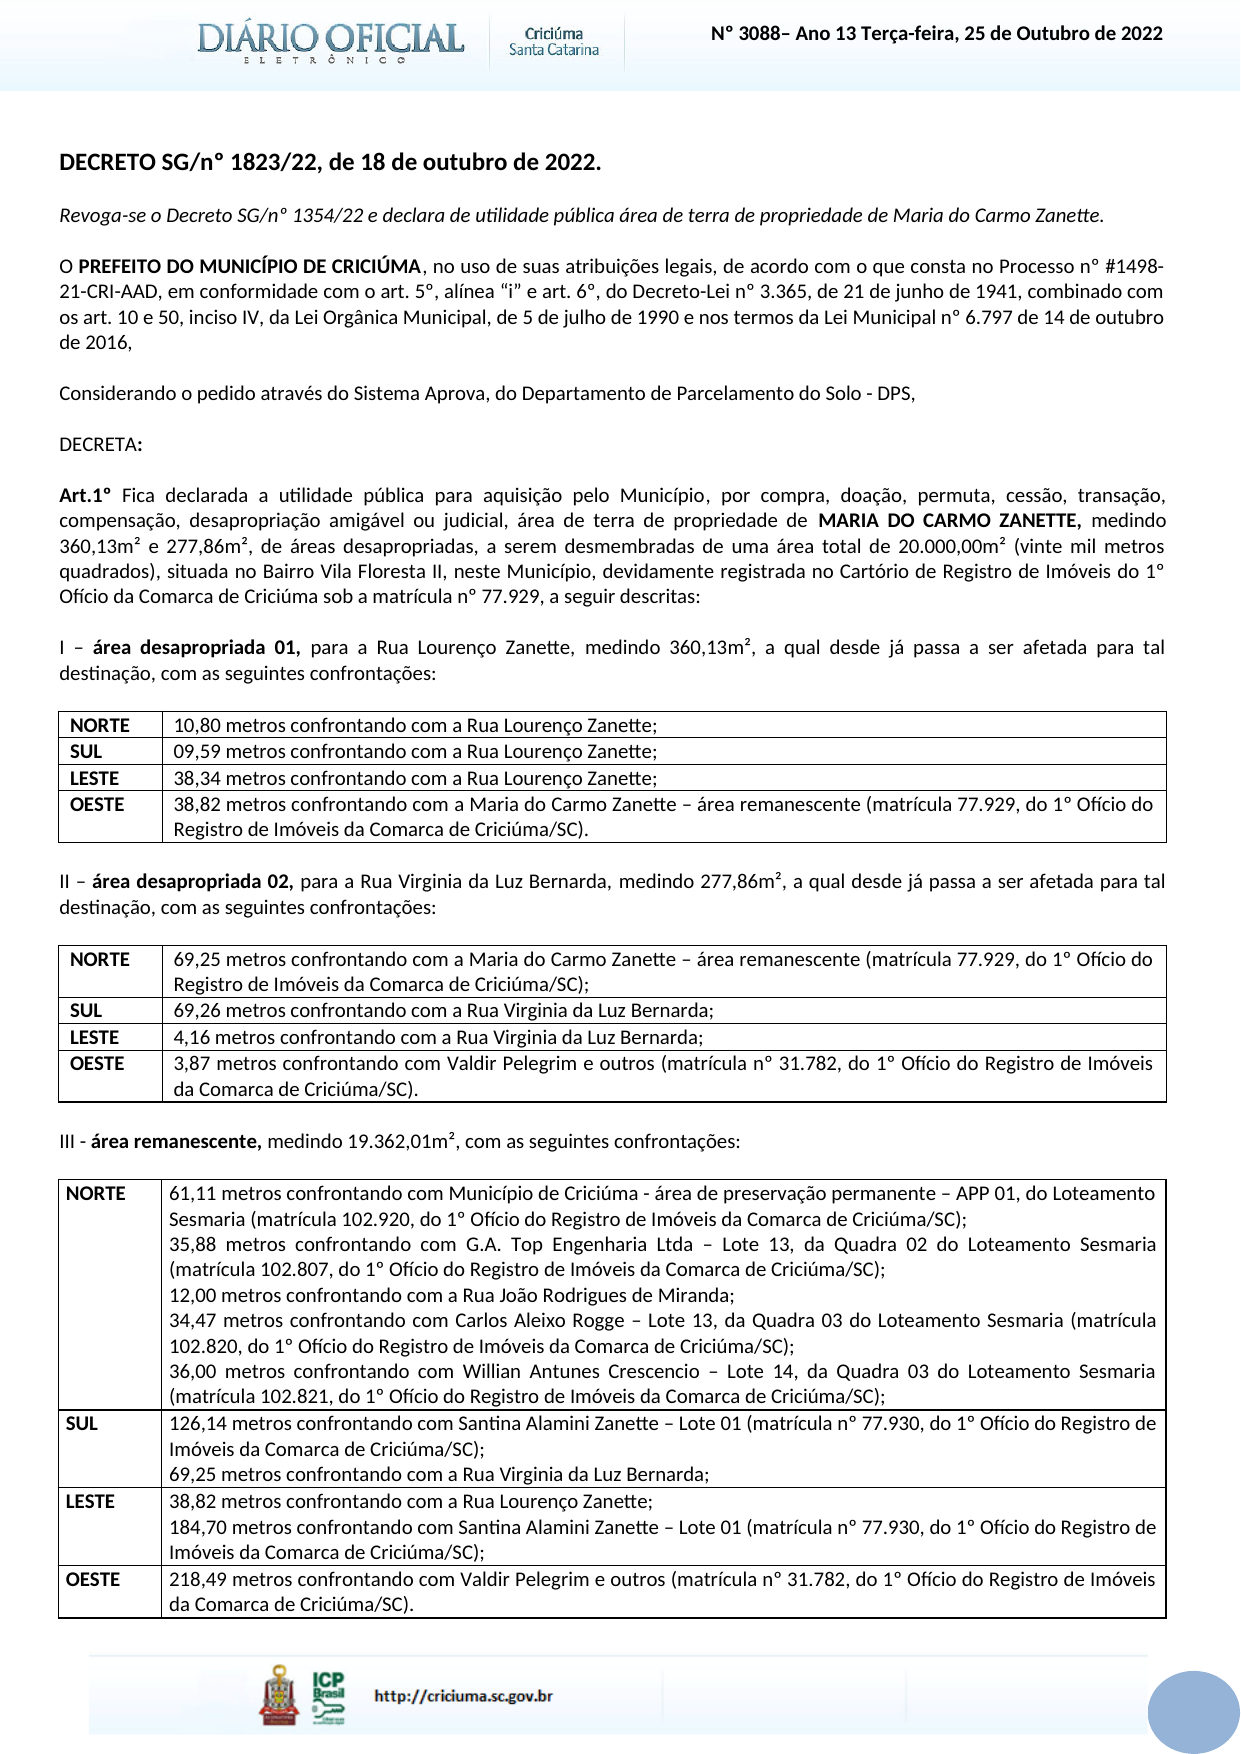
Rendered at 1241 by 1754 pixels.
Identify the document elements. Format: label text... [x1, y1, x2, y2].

table_cell 38,34 metros confrontando com a Rua Lourenço Zanette; [163, 765, 1166, 790]
table_header NORTE [59, 712, 162, 737]
table_cell OESTE [59, 1566, 161, 1617]
table_cell LESTE [59, 765, 162, 790]
table_header 69,25 metros confrontando com a Maria do Carmo Zanette – área remanescente (matrícula 77.929, do 1º Ofício do Registro de Imóveis da Comarca de Criciúma/SC); [163, 946, 1166, 997]
text DECRETA: [59, 431, 1167, 457]
table_cell 218,49 metros confrontando com Valdir Pelegrim e outros (matrícula nº 31.782, do 1º Ofício do Registro de Imóveis da Comarca de Criciúma/SC). [162, 1566, 1165, 1617]
table_header NORTE [59, 946, 162, 997]
table_cell OESTE [59, 791, 162, 842]
table_cell 126,14 metros confrontando com Santina Alamini Zanette – Lote 01 (matrícula nº 77.930, do 1º Ofício do Registro de Imóveis da Comarca de Criciúma/SC); 69,25 metros confrontando com a Rua Virginia da Luz Bernarda; [162, 1411, 1165, 1487]
table_cell 4,16 metros confrontando com a Rua Virginia da Luz Bernarda; [163, 1024, 1166, 1049]
text I – área desapropriada 01, para a Rua Lourenço Zanette, medindo 360,13m², a qual desde já passa a ser afetada para tal destinação, com as seguintes confrontações: [59, 634, 1167, 685]
text Art.1º Fica declarada a utilidade pública para aquisição pelo Município, por compra, doação, permuta, cessão, transação, compensação, desapropriação amigável ou judicial, área de terra de propriedade de MARIA DO CARMO ZANETTE, medindo 360,13m² e 277,86m², de áreas desapropriadas, a serem desmembradas de uma área total de 20.000,00m² (vinte mil metros quadrados), situada no Bairro Vila Floresta II, neste Município, devidamente registrada no Cartório de Registro de Imóveis do 1º Ofício da Comarca de Criciúma sob a matrícula nº 77.929, a seguir descritas: [59, 482, 1167, 609]
text DECRETO SG/nº 1823/22, de 18 de outubro de 2022. [59, 147, 1167, 177]
table_cell SUL [59, 1411, 161, 1487]
table_cell 38,82 metros confrontando com a Maria do Carmo Zanette – área remanescente (matrícula 77.929, do 1º Ofício do Registro de Imóveis da Comarca de Criciúma/SC). [163, 791, 1166, 842]
table_cell SUL [59, 998, 162, 1023]
table_cell 69,26 metros confrontando com a Rua Virginia da Luz Bernarda; [163, 998, 1166, 1023]
table_cell LESTE [59, 1488, 161, 1565]
table_cell OESTE [59, 1051, 162, 1101]
table_cell SUL [59, 738, 162, 764]
table_cell 09,59 metros confrontando com a Rua Lourenço Zanette; [163, 738, 1166, 764]
text O PREFEITO DO MUNICÍPIO DE CRICIÚMA, no uso de suas atribuições legais, de acordo com o que consta no Processo nº #1498-21-CRI-AAD, em conformidade com o art. 5º, alínea “i” e art. 6º, do Decreto-Lei nº 3.365, de 21 de junho de 1941, combinado com os art. 10 e 50, inciso IV, da Lei Orgânica Municipal, de 5 de julho de 1990 e nos termos da Lei Municipal nº 6.797 de 14 de outubro de 2016, [59, 253, 1167, 355]
table_header 61,11 metros confrontando com Município de Criciúma - área de preservação permanente – APP 01, do Loteamento Sesmaria (matrícula 102.920, do 1º Ofício do Registro de Imóveis da Comarca de Criciúma/SC); 35,88 metros confrontando com G.A. Top Engenharia Ltda – Lote 13, da Quadra 02 do Loteamento Sesmaria (matrícula 102.807, do 1º Ofício do Registro de Imóveis da Comarca de Criciúma/SC); 12,00 metros confrontando com a Rua João Rodrigues de Miranda; 34,47 metros confrontando com Carlos Aleixo Rogge – Lote 13, da Quadra 03 do Loteamento Sesmaria (matrícula 102.820, do 1º Ofício do Registro de Imóveis da Comarca de Criciúma/SC); 36,00 metros confrontando com Willian Antunes Crescencio – Lote 14, da Quadra 03 do Loteamento Sesmaria (matrícula 102.821, do 1º Ofício do Registro de Imóveis da Comarca de Criciúma/SC); [162, 1180, 1165, 1409]
text Considerando o pedido através do Sistema Aprova, do Departamento de Parcelamento do Solo - DPS, [59, 380, 1167, 406]
table_cell 3,87 metros confrontando com Valdir Pelegrim e outros (matrícula nº 31.782, do 1º Ofício do Registro de Imóveis da Comarca de Criciúma/SC). [163, 1051, 1166, 1101]
text II – área desapropriada 02, para a Rua Virginia da Luz Bernarda, medindo 277,86m², a qual desde já passa a ser afetada para tal destinação, com as seguintes confrontações: [59, 868, 1167, 919]
table_header 10,80 metros confrontando com a Rua Lourenço Zanette; [163, 712, 1166, 737]
table_header NORTE [59, 1180, 161, 1409]
text III - área remanescente, medindo 19.362,01m², com as seguintes confrontações: [59, 1128, 1167, 1153]
text Revoga-se o Decreto SG/nº 1354/22 e declara de utilidade pública área de terra de propriedade de Maria do Carmo Zanette. [59, 202, 1167, 228]
table_cell LESTE [59, 1024, 162, 1049]
table_cell 38,82 metros confrontando com a Rua Lourenço Zanette; 184,70 metros confrontando com Santina Alamini Zanette – Lote 01 (matrícula nº 77.930, do 1º Ofício do Registro de Imóveis da Comarca de Criciúma/SC); [162, 1488, 1165, 1565]
